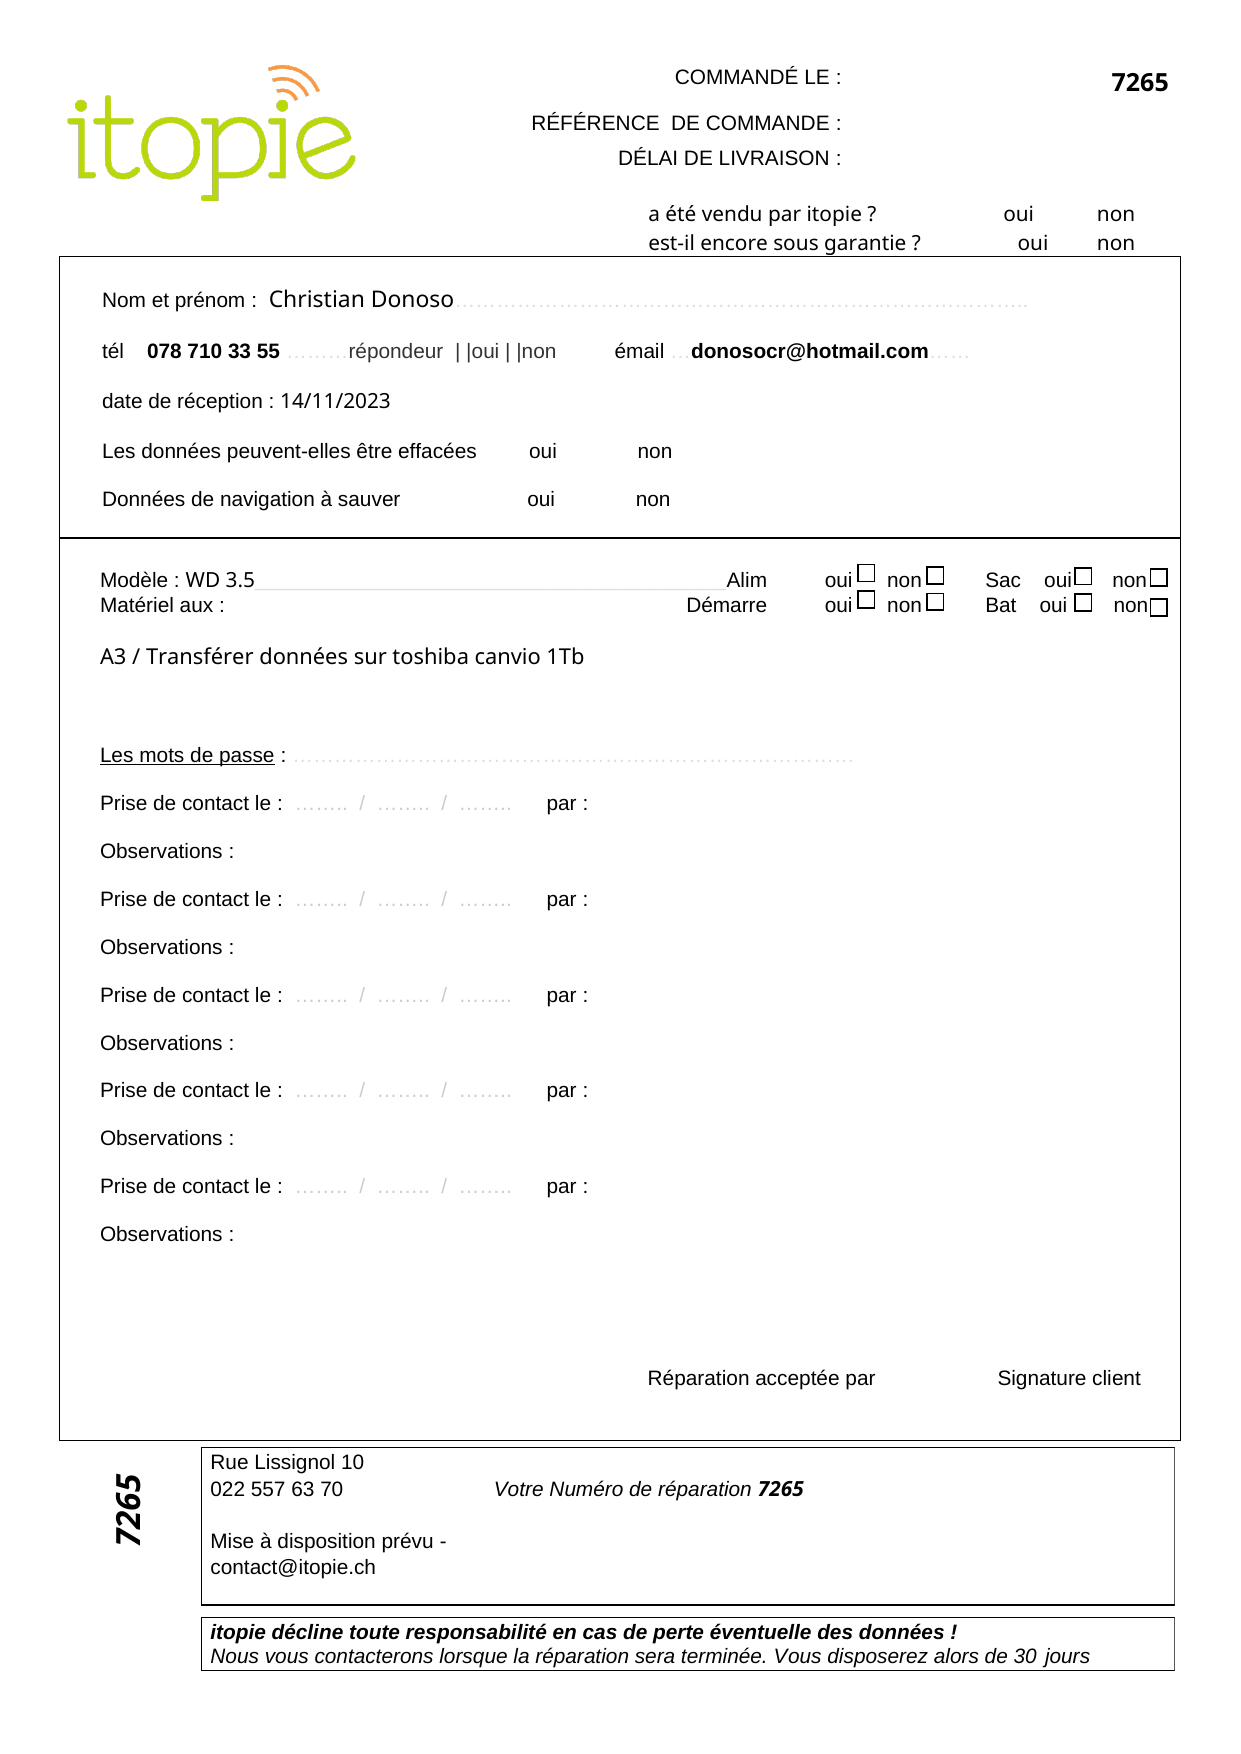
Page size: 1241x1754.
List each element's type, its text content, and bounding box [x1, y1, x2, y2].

text Les données peuvent-elles être effacées oui non [60, 436, 1180, 463]
text Réparation acceptée par Signature client [60, 1363, 1180, 1390]
text Données de navigation à sauver oui non [60, 484, 1180, 511]
text Prise de contact le : …….. / …….. / …….. par : [60, 1171, 1180, 1198]
text Observations : [60, 1219, 1180, 1246]
table_header COMMANDÉ LE : [490, 59, 847, 104]
picture [67, 65, 356, 201]
text Observations : [60, 1123, 1180, 1150]
text Prise de contact le : …….. / …….. / …….. par : [60, 788, 1180, 815]
text Prise de contact le : …….. / …….. / …….. par : [60, 883, 1180, 911]
text Matériel aux : Démarre oui non Bat oui non [60, 590, 1180, 617]
text Nom et prénom : Christian Donoso……………………………………………………………………….. [60, 280, 1180, 314]
text est-il encore sous garantie ? oui non [59, 228, 1181, 256]
text Observations : [60, 931, 1180, 958]
text tél 078 710 33 55 ………répondeur | |oui | |non émail …donosocr@hotmail.com…… [60, 335, 1180, 362]
table_cell DÉLAI DE LIVRAISON : [490, 140, 847, 175]
text Modèle : WD 3.5 Alim oui non Sac oui non [948, 562, 1180, 590]
table_header 7265 [847, 59, 1180, 104]
table_header Rue Lissignol 10 022 557 63 70 Votre Numéro de réparation 7265 Mise à disposition prévu - contact@itopie.ch [195, 1441, 1180, 1611]
text Observations : [60, 836, 1180, 863]
table_cell [847, 105, 1180, 140]
table_cell [847, 140, 1180, 175]
table_header 7265 [59, 1441, 195, 1677]
table_cell RÉFÉRENCE DE COMMANDE : [490, 105, 847, 140]
text Modèle : WD 3.5 Alim oui non Sac oui non [60, 562, 856, 590]
text a été vendu par itopie ? oui non [59, 199, 1181, 228]
text Modèle : WD 3.5 Alim oui non Sac oui non [879, 562, 925, 590]
text A3 / Transférer données sur toshiba canvio 1Tb [60, 638, 1180, 671]
text date de réception : 14/11/2023 [60, 383, 1180, 415]
text Prise de contact le : …….. / …….. / …….. par : [60, 979, 1180, 1006]
text Observations : [60, 1027, 1180, 1054]
text Prise de contact le : …….. / …….. / …….. par : [60, 1075, 1180, 1102]
text Les mots de passe : ……………………………………………………………………… [60, 740, 1180, 767]
table_cell itopie décline toute responsabilité en cas de perte éventuelle des données ! Nous vous contacterons lorsque la réparation sera terminée. Vous disposerez alors de 30 jours [195, 1611, 1180, 1677]
